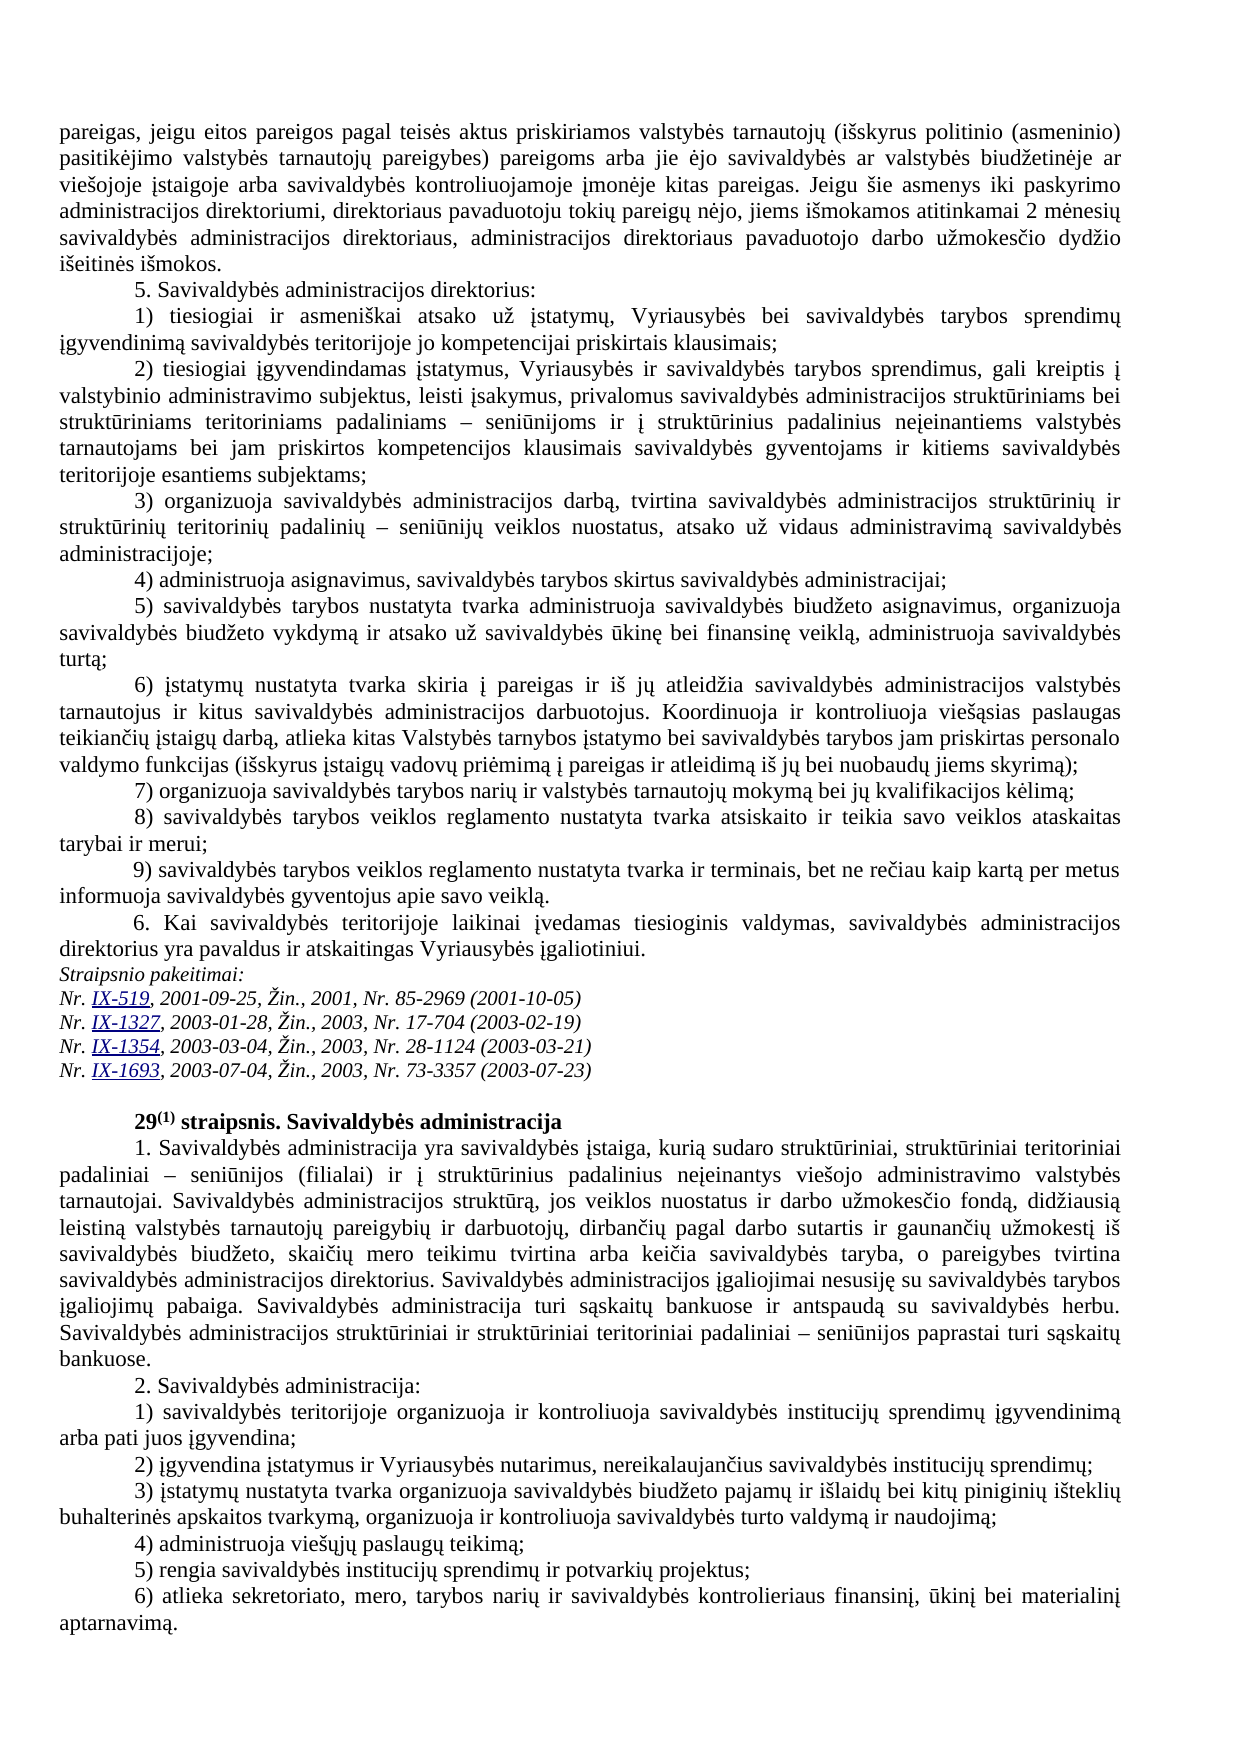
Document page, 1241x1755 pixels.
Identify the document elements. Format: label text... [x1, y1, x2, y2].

text 2) tiesiogiai įgyvendindamas įstatymus, Vyriausybės ir savivaldybės tarybos sprendimus, gali kreiptis į valstybinio administravimo subjektus, leisti įsakymus, privalomus savivaldybės administracijos struktūriniams bei struktūriniams teritoriniams padaliniams – seniūnijoms ir į struktūrinius padalinius neįeinantiems valstybės tarnautojams bei jam priskirtos kompetencijos klausimais savivaldybės gyventojams ir kitiems savivaldybės teritorijoje esantiems subjektams; [59, 355, 1122, 487]
text 2) įgyvendina įstatymus ir Vyriausybės nutarimus, nereikalaujančius savivaldybės institucijų sprendimų; [59, 1451, 1122, 1477]
text 1. Savivaldybės administracija yra savivaldybės įstaiga, kurią sudaro struktūriniai, struktūriniai teritoriniai padaliniai – seniūnijos (filialai) ir į struktūrinius padalinius neįeinantys viešojo administravimo valstybės tarnautojai. Savivaldybės administracijos struktūrą, jos veiklos nuostatus ir darbo užmokesčio fondą, didžiausią leistiną valstybės tarnautojų pareigybių ir darbuotojų, dirbančių pagal darbo sutartis ir gaunančių užmokestį iš savivaldybės biudžeto, skaičių mero teikimu tvirtina arba keičia savivaldybės taryba, o pareigybes tvirtina savivaldybės administracijos direktorius. Savivaldybės administracijos įgaliojimai nesusiję su savivaldybės tarybos įgaliojimų pabaiga. Savivaldybės administracija turi sąskaitų bankuose ir antspaudą su savivaldybės herbu. Savivaldybės administracijos struktūriniai ir struktūriniai teritoriniai padaliniai – seniūnijos paprastai turi sąskaitų bankuose. [59, 1134, 1122, 1372]
text 1) savivaldybės teritorijoje organizuoja ir kontroliuoja savivaldybės institucijų sprendimų įgyvendinimą arba pati juos įgyvendina; [59, 1398, 1122, 1451]
text 3) organizuoja savivaldybės administracijos darbą, tvirtina savivaldybės administracijos struktūrinių ir struktūrinių teritorinių padalinių – seniūnijų veiklos nuostatus, atsako už vidaus administravimą savivaldybės administracijoje; [59, 487, 1122, 566]
text 5) rengia savivaldybės institucijų sprendimų ir potvarkių projektus; [59, 1556, 1122, 1582]
text Nr. IX-1327, 2003-01-28, Žin., 2003, Nr. 17-704 (2003-02-19) [59, 1009, 1122, 1034]
text 4) administruoja asignavimus, savivaldybės tarybos skirtus savivaldybės administracijai; [59, 566, 1122, 592]
text Nr. IX-1354, 2003-03-04, Žin., 2003, Nr. 28-1124 (2003-03-21) [59, 1034, 1122, 1058]
text 5) savivaldybės tarybos nustatyta tvarka administruoja savivaldybės biudžeto asignavimus, organizuoja savivaldybės biudžeto vykdymą ir atsako už savivaldybės ūkinę bei finansinę veiklą, administruoja savivaldybės turtą; [59, 592, 1122, 672]
text pareigas, jeigu eitos pareigos pagal teisės aktus priskiriamos valstybės tarnautojų (išskyrus politinio (asmeninio) pasitikėjimo valstybės tarnautojų pareigybes) pareigoms arba jie ėjo savivaldybės ar valstybės biudžetinėje ar viešojoje įstaigoje arba savivaldybės kontroliuojamoje įmonėje kitas pareigas. Jeigu šie asmenys iki paskyrimo administracijos direktoriumi, direktoriaus pavaduotoju tokių pareigų nėjo, jiems išmokamos atitinkamai 2 mėnesių savivaldybės administracijos direktoriaus, administracijos direktoriaus pavaduotojo darbo užmokesčio dydžio išeitinės išmokos. [59, 118, 1122, 276]
text 6. Kai savivaldybės teritorijoje laikinai įvedamas tiesioginis valdymas, savivaldybės administracijos direktorius yra pavaldus ir atskaitingas Vyriausybės įgaliotiniui. [59, 909, 1122, 961]
text Nr. IX-519, 2001-09-25, Žin., 2001, Nr. 85-2969 (2001-10-05) [59, 986, 1122, 1009]
text 2. Savivaldybės administracija: [59, 1372, 1122, 1398]
text Nr. IX-1693, 2003-07-04, Žin., 2003, Nr. 73-3357 (2003-07-23) [59, 1058, 1122, 1082]
text 7) organizuoja savivaldybės tarybos narių ir valstybės tarnautojų mokymą bei jų kvalifikacijos kėlimą; [59, 777, 1122, 803]
text 1) tiesiogiai ir asmeniškai atsako už įstatymų, Vyriausybės bei savivaldybės tarybos sprendimų įgyvendinimą savivaldybės teritorijoje jo kompetencijai priskirtais klausimais; [59, 303, 1122, 355]
text 29(1) straipsnis. Savivaldybės administracija [59, 1108, 1122, 1134]
text 3) įstatymų nustatyta tvarka organizuoja savivaldybės biudžeto pajamų ir išlaidų bei kitų piniginių išteklių buhalterinės apskaitos tvarkymą, organizuoja ir kontroliuoja savivaldybės turto valdymą ir naudojimą; [59, 1477, 1122, 1530]
text 9) savivaldybės tarybos veiklos reglamento nustatyta tvarka ir terminais, bet ne rečiau kaip kartą per metus informuoja savivaldybės gyventojus apie savo veiklą. [59, 856, 1122, 909]
text 8) savivaldybės tarybos veiklos reglamento nustatyta tvarka atsiskaito ir teikia savo veiklos ataskaitas tarybai ir merui; [59, 803, 1122, 856]
text 6) atlieka sekretoriato, mero, tarybos narių ir savivaldybės kontrolieriaus finansinį, ūkinį bei materialinį aptarnavimą. [59, 1582, 1122, 1635]
text 5. Savivaldybės administracijos direktorius: [59, 276, 1122, 303]
text 6) įstatymų nustatyta tvarka skiria į pareigas ir iš jų atleidžia savivaldybės administracijos valstybės tarnautojus ir kitus savivaldybės administracijos darbuotojus. Koordinuoja ir kontroliuoja viešąsias paslaugas teikiančių įstaigų darbą, atlieka kitas Valstybės tarnybos įstatymo bei savivaldybės tarybos jam priskirtas personalo valdymo funkcijas (išskyrus įstaigų vadovų priėmimą į pareigas ir atleidimą iš jų bei nuobaudų jiems skyrimą); [59, 672, 1122, 777]
text 4) administruoja viešųjų paslaugų teikimą; [59, 1530, 1122, 1556]
text Straipsnio pakeitimai: [59, 961, 1122, 986]
